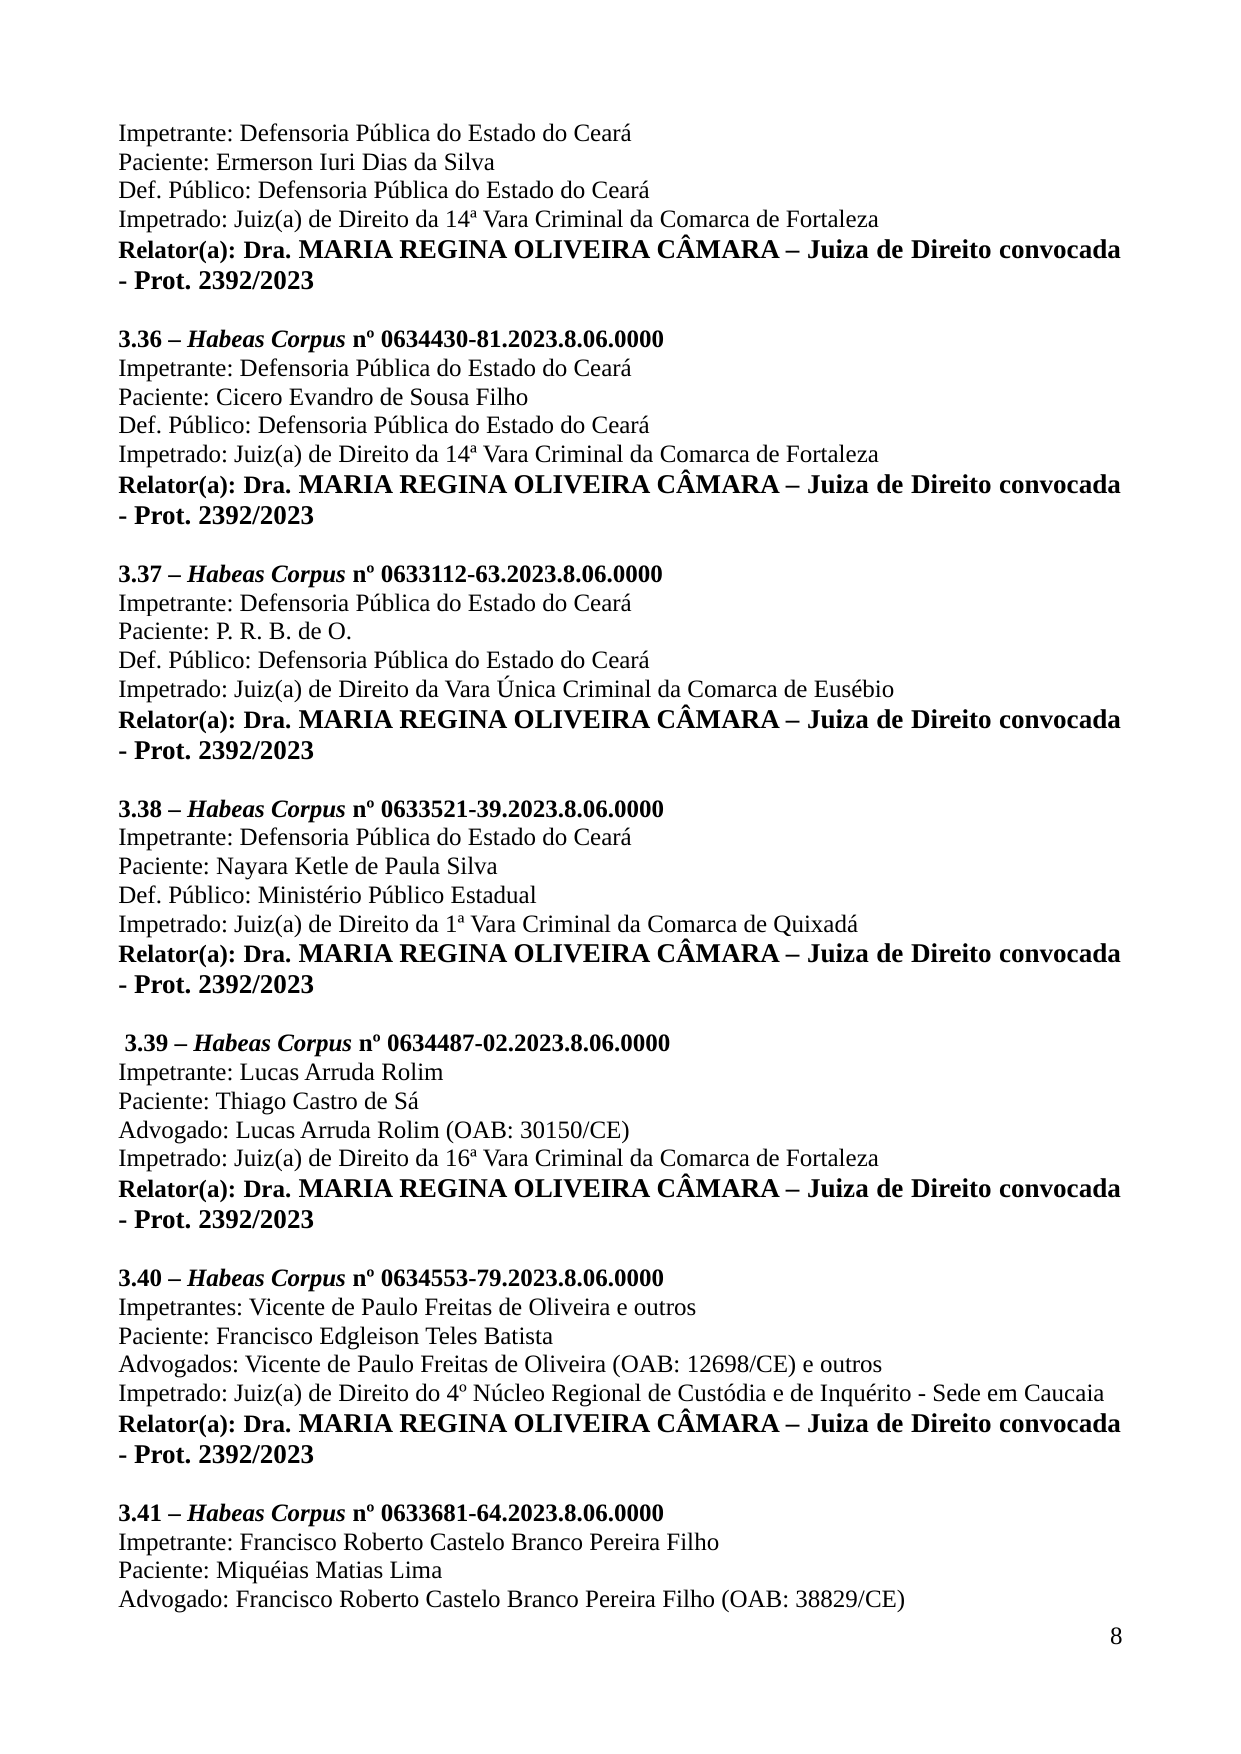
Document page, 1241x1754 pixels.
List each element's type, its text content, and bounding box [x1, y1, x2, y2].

text Relator(a): Dra. MARIA REGINA OLIVEIRA CÂMARA – Juiza de Direito convocada - Prot. 2392/2023 [118, 703, 1122, 765]
text Relator(a): Dra. MARIA REGINA OLIVEIRA CÂMARA – Juiza de Direito convocada - Prot. 2392/2023 [118, 468, 1122, 530]
text Advogados: Vicente de Paulo Freitas de Oliveira (OAB: 12698/CE) e outros [118, 1349, 1122, 1378]
text Relator(a): Dra. MARIA REGINA OLIVEIRA CÂMARA – Juiza de Direito convocada - Prot. 2392/2023 [118, 937, 1122, 1000]
text Impetrado: Juiz(a) de Direito da Vara Única Criminal da Comarca de Eusébio [118, 674, 1122, 703]
text 3.38 – Habeas Corpus nº 0633521-39.2023.8.06.0000 [118, 794, 1122, 822]
text Paciente: Nayara Ketle de Paula Silva [118, 851, 1122, 880]
text Relator(a): Dra. MARIA REGINA OLIVEIRA CÂMARA – Juiza de Direito convocada - Prot. 2392/2023 [118, 1407, 1122, 1469]
text Impetrado: Juiz(a) de Direito da 14ª Vara Criminal da Comarca de Fortaleza [118, 204, 1122, 233]
text Paciente: Thiago Castro de Sá [118, 1086, 1122, 1115]
text Impetrante: Defensoria Pública do Estado do Ceará [118, 588, 1122, 616]
text 3.41 – Habeas Corpus nº 0633681-64.2023.8.06.0000 [118, 1498, 1122, 1527]
text 3.39 – Habeas Corpus nº 0634487-02.2023.8.06.0000 [118, 1028, 1122, 1057]
text Paciente: Miquéias Matias Lima [118, 1556, 1122, 1584]
text Paciente: Ermerson Iuri Dias da Silva [118, 147, 1122, 176]
text Impetrado: Juiz(a) de Direito da 14ª Vara Criminal da Comarca de Fortaleza [118, 439, 1122, 468]
text Relator(a): Dra. MARIA REGINA OLIVEIRA CÂMARA – Juiza de Direito convocada - Prot. 2392/2023 [118, 233, 1122, 295]
text Advogado: Francisco Roberto Castelo Branco Pereira Filho (OAB: 38829/CE) [118, 1584, 1122, 1613]
text 3.40 – Habeas Corpus nº 0634553-79.2023.8.06.0000 [118, 1263, 1122, 1292]
text Impetrado: Juiz(a) de Direito do 4º Núcleo Regional de Custódia e de Inquérito - Sede em Caucaia [118, 1378, 1122, 1407]
text Impetrante: Defensoria Pública do Estado do Ceará [118, 822, 1122, 851]
text 3.37 – Habeas Corpus nº 0633112-63.2023.8.06.0000 [118, 559, 1122, 588]
text Impetrante: Lucas Arruda Rolim [118, 1057, 1122, 1086]
text Advogado: Lucas Arruda Rolim (OAB: 30150/CE) [118, 1115, 1122, 1143]
text Impetrado: Juiz(a) de Direito da 1ª Vara Criminal da Comarca de Quixadá [118, 909, 1122, 937]
text Paciente: Francisco Edgleison Teles Batista [118, 1321, 1122, 1349]
text Impetrante: Defensoria Pública do Estado do Ceará [118, 353, 1122, 382]
text Def. Público: Defensoria Pública do Estado do Ceará [118, 645, 1122, 674]
text Impetrante: Defensoria Pública do Estado do Ceará [118, 118, 1122, 147]
text Impetrante: Francisco Roberto Castelo Branco Pereira Filho [118, 1527, 1122, 1556]
text Def. Público: Defensoria Pública do Estado do Ceará [118, 176, 1122, 204]
text Impetrantes: Vicente de Paulo Freitas de Oliveira e outros [118, 1292, 1122, 1321]
text Impetrado: Juiz(a) de Direito da 16ª Vara Criminal da Comarca de Fortaleza [118, 1143, 1122, 1172]
text Def. Público: Defensoria Pública do Estado do Ceará [118, 410, 1122, 439]
text Paciente: Cicero Evandro de Sousa Filho [118, 382, 1122, 410]
text Def. Público: Ministério Público Estadual [118, 880, 1122, 909]
text 3.36 – Habeas Corpus nº 0634430-81.2023.8.06.0000 [118, 324, 1122, 353]
text Paciente: P. R. B. de O. [118, 616, 1122, 645]
text Relator(a): Dra. MARIA REGINA OLIVEIRA CÂMARA – Juiza de Direito convocada - Prot. 2392/2023 [118, 1172, 1122, 1234]
